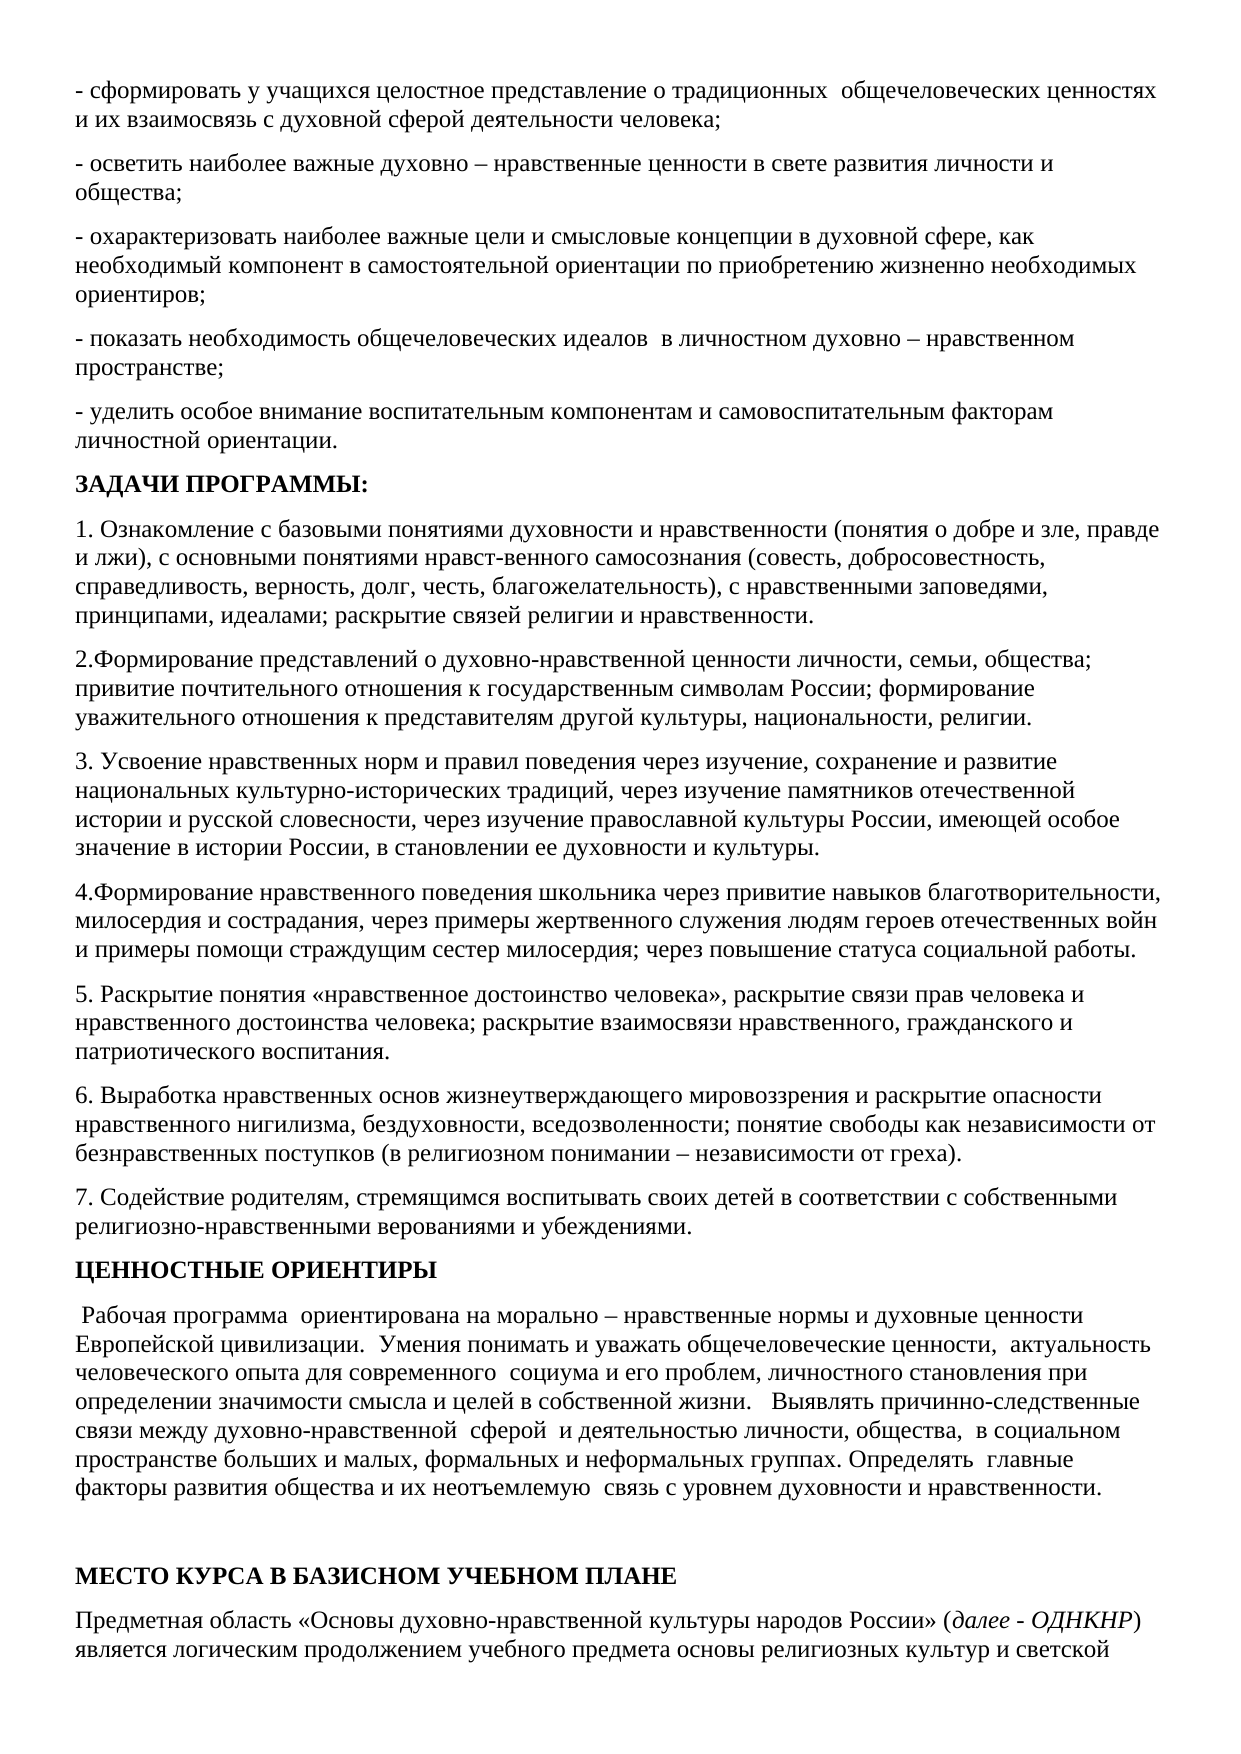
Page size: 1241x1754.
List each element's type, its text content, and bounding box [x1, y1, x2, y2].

text 1. Ознакомление с базовыми понятиями духовности и нравственности (понятия о добре и зле, правде и лжи), с основными понятиями нравст-венного самосознания (совесть, добросовестность, справедливость, верность, долг, честь, благожелательность), с нравственными заповедями, принципами, идеалами; раскрытие связей религии и нравственности. [75, 514, 1165, 629]
text 4.Формирование нравственного поведения школьника через привитие навыков благотворительности, милосердия и сострадания, через примеры жертвенного служения людям героев отечественных войн и примеры помощи страждущим сестер милосердия; через повышение статуса социальной работы. [75, 877, 1165, 963]
text Рабочая программа ориентирована на морально – нравственные нормы и духовные ценности Европейской цивилизации. Умения понимать и уважать общечеловеческие ценности, актуальность человеческого опыта для современного социума и его проблем, личностного становления при определении значимости смысла и целей в собственной жизни. Выявлять причинно-следственные связи между духовно-нравственной сферой и деятельностью личности, общества, в социальном пространстве больших и малых, формальных и неформальных группах. Определять главные факторы развития общества и их неотъемлемую связь с уровнем духовности и нравственности. [75, 1300, 1165, 1501]
text - сформировать у учащихся целостное представление о традиционных общечеловеческих ценностях и их взаимосвязь с духовной сферой деятельности человека; [75, 75, 1165, 132]
text 3. Усвоение нравственных норм и правил поведения через изучение, сохранение и развитие национальных культурно-исторических традиций, через изучение памятников отечественной истории и русской словесности, через изучение православной культуры России, имеющей особое значение в истории России, в становлении ее духовности и культуры. [75, 746, 1165, 861]
text 7. Содействие родителям, стремящимся воспитывать своих детей в соответствии с собственными религиозно-нравственными верованиями и убеждениями. [75, 1182, 1165, 1240]
text ЗАДАЧИ ПРОГРАММЫ: [75, 469, 1165, 498]
text - осветить наиболее важные духовно – нравственные ценности в свете развития личности и общества; [75, 148, 1165, 206]
text Предметная область «Основы духовно-нравственной культуры народов России» (далее - ОДНКНР) является логическим продолжением учебного предмета основы религиозных культур и светской [75, 1606, 1165, 1663]
text - показать необходимость общечеловеческих идеалов в личностном духовно – нравственном пространстве; [75, 323, 1165, 381]
text - уделить особое внимание воспитательным компонентам и самовоспитательным факторам личностной ориентации. [75, 396, 1165, 454]
text 2.Формирование представлений о духовно-нравственной ценности личности, семьи, общества; привитие почтительного отношения к государственным символам России; формирование уважительного отношения к представителям другой культуры, национальности, религии. [75, 644, 1165, 731]
text 5. Раскрытие понятия «нравственное достоинство человека», раскрытие связи прав человека и нравственного достоинства человека; раскрытие взаимосвязи нравственного, гражданского и патриотического воспитания. [75, 979, 1165, 1065]
text ЦЕННОСТНЫЕ ОРИЕНТИРЫ [75, 1256, 1165, 1284]
text - охарактеризовать наиболее важные цели и смысловые концепции в духовной сфере, как необходимый компонент в самостоятельной ориентации по приобретению жизненно необходимых ориентиров; [75, 221, 1165, 307]
text МЕСТО КУРСА В БАЗИСНОМ УЧЕБНОМ ПЛАНЕ [75, 1561, 1165, 1590]
text 6. Выработка нравственных основ жизнеутверждающего мировоззрения и раскрытие опасности нравственного нигилизма, бездуховности, вседозволенности; понятие свободы как независимости от безнравственных поступков (в религиозном понимании – независимости от греха). [75, 1081, 1165, 1167]
